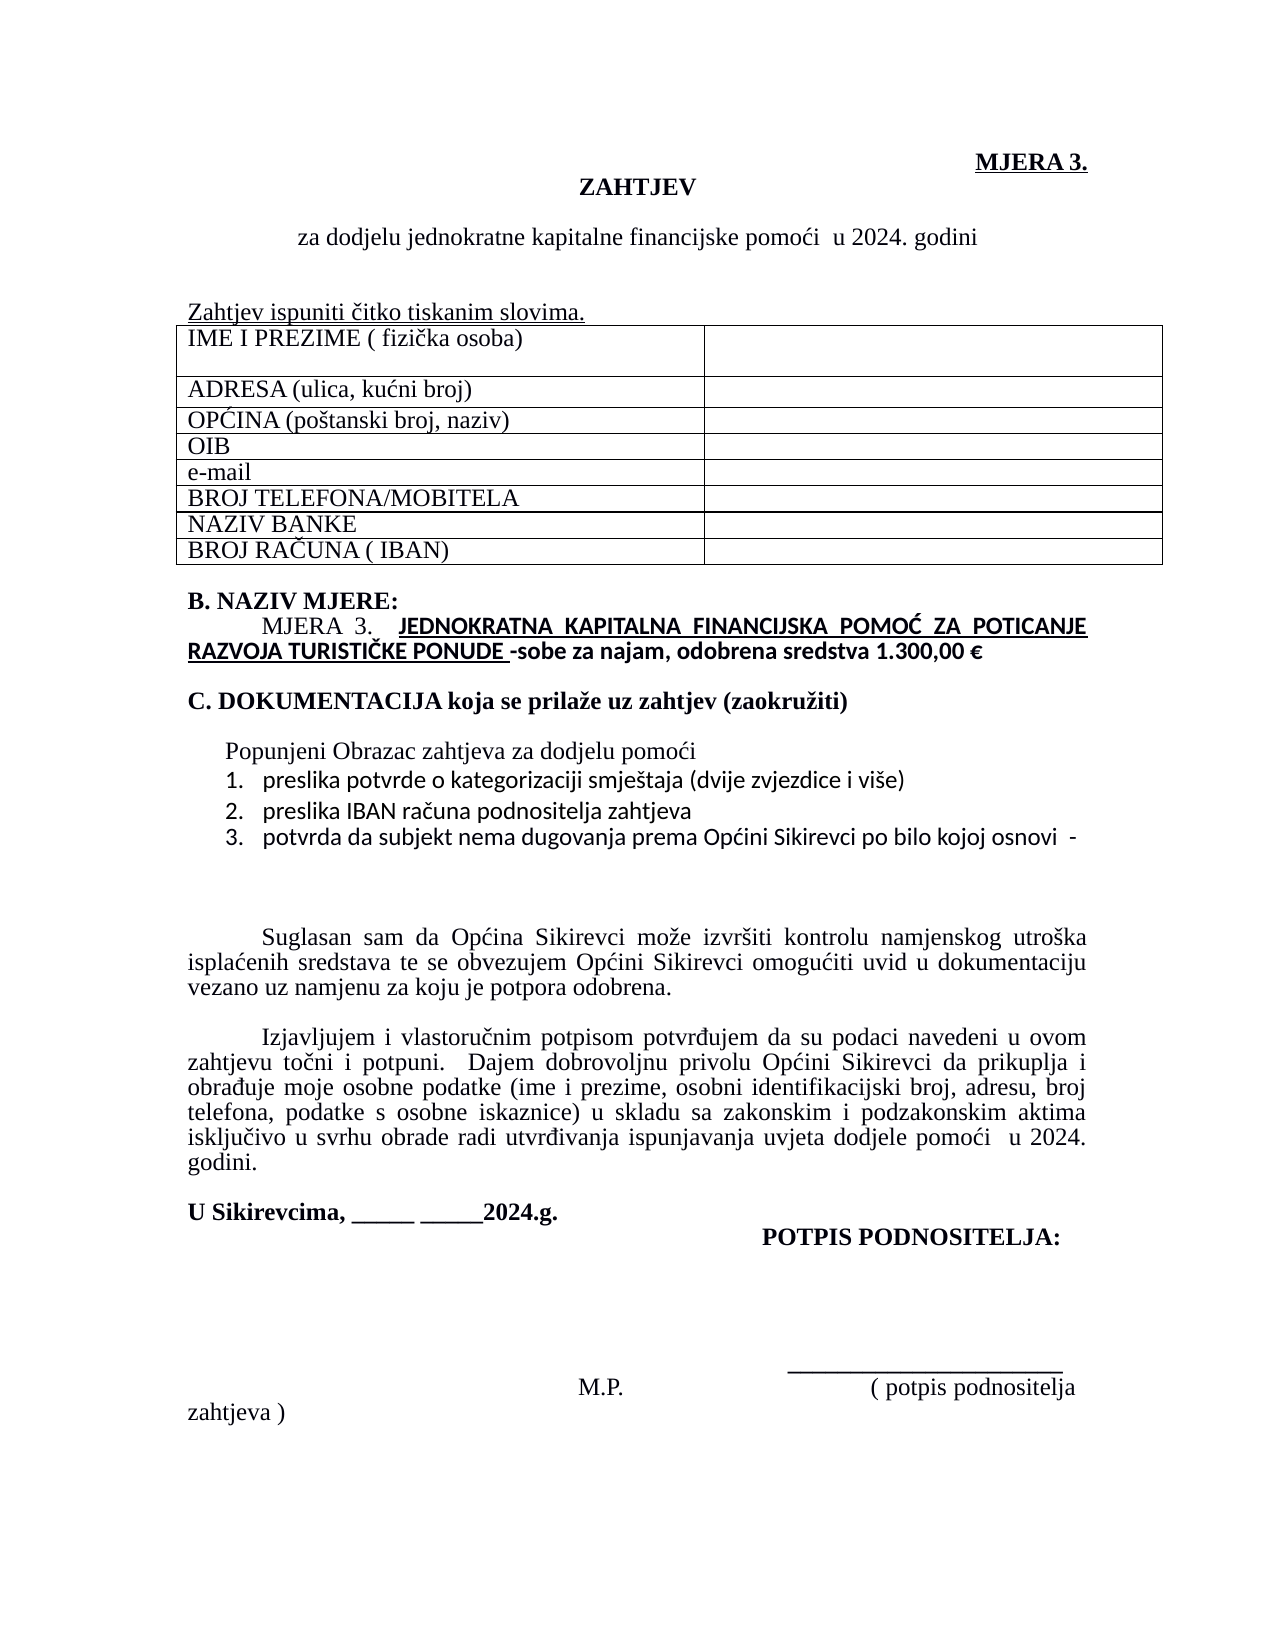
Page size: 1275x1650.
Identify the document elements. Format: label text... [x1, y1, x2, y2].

table_cell BROJ RAČUNA ( IBAN) [177, 539, 704, 563]
text POTPIS PODNOSITELJA: [187, 1226, 1087, 1251]
table_cell [705, 539, 1162, 563]
table_cell ADRESA (ulica, kućni broj) [177, 377, 704, 407]
table_cell [705, 486, 1162, 511]
list potvrda da subjekt nema dugovanja prema Općini Sikirevci po bilo kojoj osnovi - [225, 826, 1087, 851]
text C. DOKUMENTACIJA koja se prilaže uz zahtjev (zaokružiti) [187, 689, 1087, 714]
list preslika IBAN računa podnositelja zahtjeva [225, 795, 1087, 826]
table_cell OIB [177, 434, 704, 459]
text Popunjeni Obrazac zahtjeva za dodjelu pomoći [225, 739, 1087, 764]
text za dodjelu jednokratne kapitalne financijske pomoći u 2024. godini [187, 225, 1087, 250]
text Izjavljujem i vlastoručnim potpisom potvrđujem da su podaci navedeni u ovom zahtjevu točni i potpuni. Dajem dobrovoljnu privolu Općini Sikirevci da prikuplja i obrađuje moje osobne podatke (ime i prezime, osobni identifikacijski broj, adresu, broj telefona, podatke s osobne iskaznice) u skladu sa zakonskim i podzakonskim aktima isključivo u svrhu obrade radi utvrđivanja ispunjavanja uvjeta dodjele pomoći u 2024. godini. [187, 1026, 1087, 1176]
list preslika potvrde o kategorizaciji smještaja (dvije zvjezdice i više) [225, 764, 1087, 795]
table_cell [705, 377, 1162, 407]
table_cell e-mail [177, 460, 704, 485]
table_cell BROJ TELEFONA/MOBITELA [177, 486, 704, 511]
text MJERA 3. [187, 150, 1087, 175]
text B. NAZIV MJERE: [187, 589, 1087, 614]
table_cell [705, 434, 1162, 459]
table_header IME I PREZIME ( fizička osoba) [177, 326, 704, 376]
text Zahtjev ispuniti čitko tiskanim slovima. [187, 300, 1087, 325]
table_cell OPĆINA (poštanski broj, naziv) [177, 408, 704, 433]
table_cell NAZIV BANKE [177, 513, 704, 537]
text Suglasan sam da Općina Sikirevci može izvršiti kontrolu namjenskog utroška isplaćenih sredstava te se obvezujem Općini Sikirevci omogućiti uvid u dokumentaciju vezano uz namjenu za koju je potpora odobrena. [187, 926, 1087, 1001]
text ______________________ [187, 1351, 1087, 1376]
table_cell [705, 460, 1162, 485]
table_header [705, 326, 1162, 376]
text MJERA 3. JEDNOKRATNA KAPITALNA FINANCIJSKA POMOĆ ZA POTICANJE RAZVOJA TURISTIČKE PONUDE -sobe za najam, odobrena sredstva 1.300,00 € [187, 614, 1087, 664]
table_cell [705, 408, 1162, 433]
text U Sikirevcima, _____ _____2024.g. [187, 1201, 1087, 1226]
text ZAHTJEV [187, 175, 1087, 200]
text M.P. ( potpis podnositelja zahtjeva ) [187, 1376, 1087, 1426]
table_cell [705, 513, 1162, 537]
